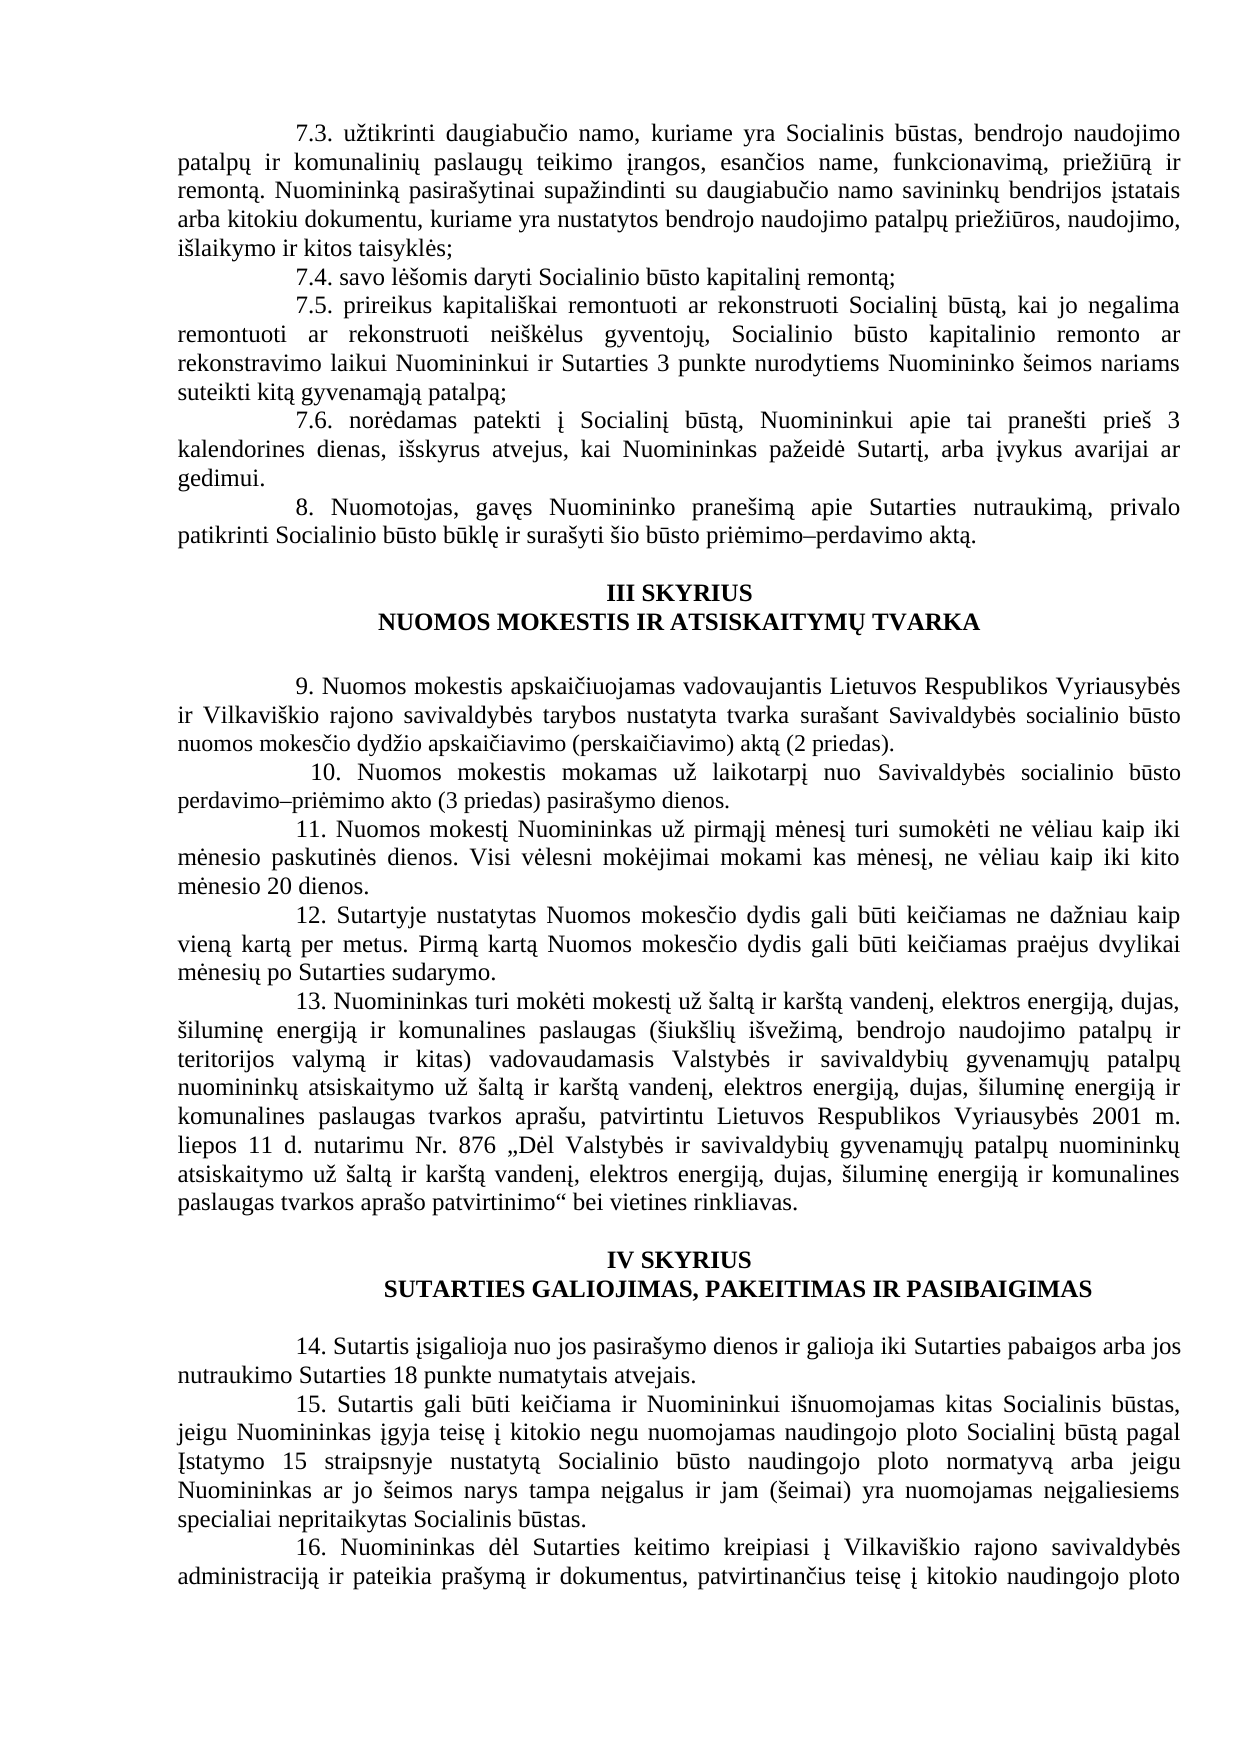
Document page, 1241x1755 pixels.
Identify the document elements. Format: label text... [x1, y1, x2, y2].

text III SKYRIUS [177, 578, 1181, 607]
text 9. Nuomos mokestis apskaičiuojamas vadovaujantis Lietuvos Respublikos Vyriausybės ir Vilkaviškio rajono savivaldybės tarybos nustatyta tvarka surašant Savivaldybės socialinio būsto nuomos mokesčio dydžio apskaičiavimo (perskaičiavimo) aktą (2 priedas). [177, 671, 1181, 757]
text NUOMOS MOKESTIS IR ATSISKAITYMŲ TVARKA [177, 607, 1181, 636]
text 7.4. savo lėšomis daryti Socialinio būsto kapitalinį remontą; [177, 262, 1181, 291]
text 7.3. užtikrinti daugiabučio namo, kuriame yra Socialinis būstas, bendrojo naudojimo patalpų ir komunalinių paslaugų teikimo įrangos, esančios name, funkcionavimą, priežiūrą ir remontą. Nuomininką pasirašytinai supažindinti su daugiabučio namo savininkų bendrijos įstatais arba kitokiu dokumentu, kuriame yra nustatytos bendrojo naudojimo patalpų priežiūros, naudojimo, išlaikymo ir kitos taisyklės; [177, 118, 1181, 262]
text 16. Nuomininkas dėl Sutarties keitimo kreipiasi į Vilkaviškio rajono savivaldybės administraciją ir pateikia prašymą ir dokumentus, patvirtinančius teisę į kitokio naudingojo ploto [177, 1532, 1181, 1590]
text 7.5. prireikus kapitališkai remontuoti ar rekonstruoti Socialinį būstą, kai jo negalima remontuoti ar rekonstruoti neiškėlus gyventojų, Socialinio būsto kapitalinio remonto ar rekonstravimo laikui Nuomininkui ir Sutarties 3 punkte nurodytiems Nuomininko šeimos nariams suteikti kitą gyvenamąją patalpą; [177, 291, 1181, 406]
text 15. Sutartis gali būti keičiama ir Nuomininkui išnuomojamas kitas Socialinis būstas, jeigu Nuomininkas įgyja teisę į kitokio negu nuomojamas naudingojo ploto Socialinį būstą pagal Įstatymo 15 straipsnyje nustatytą Socialinio būsto naudingojo ploto normatyvą arba jeigu Nuomininkas ar jo šeimos narys tampa neįgalus ir jam (šeimai) yra nuomojamas neįgaliesiems specialiai nepritaikytas Socialinis būstas. [177, 1389, 1181, 1532]
text 11. Nuomos mokestį Nuomininkas už pirmąjį mėnesį turi sumokėti ne vėliau kaip iki mėnesio paskutinės dienos. Visi vėlesni mokėjimai mokami kas mėnesį, ne vėliau kaip iki kito mėnesio 20 dienos. [177, 814, 1181, 900]
text 13. Nuomininkas turi mokėti mokestį už šaltą ir karštą vandenį, elektros energiją, dujas, šiluminę energiją ir komunalines paslaugas (šiukšlių išvežimą, bendrojo naudojimo patalpų ir teritorijos valymą ir kitas) vadovaudamasis Valstybės ir savivaldybių gyvenamųjų patalpų nuomininkų atsiskaitymo už šaltą ir karštą vandenį, elektros energiją, dujas, šiluminę energiją ir komunalines paslaugas tvarkos aprašu, patvirtintu Lietuvos Respublikos Vyriausybės 2001 m. liepos 11 d. nutarimu Nr. 876 „Dėl Valstybės ir savivaldybių gyvenamųjų patalpų nuomininkų atsiskaitymo už šaltą ir karštą vandenį, elektros energiją, dujas, šiluminę energiją ir komunalines paslaugas tvarkos aprašo patvirtinimo“ bei vietines rinkliavas. [177, 986, 1181, 1216]
text IV SKYRIUS [177, 1245, 1181, 1274]
text 12. Sutartyje nustatytas Nuomos mokesčio dydis gali būti keičiamas ne dažniau kaip vieną kartą per metus. Pirmą kartą Nuomos mokesčio dydis gali būti keičiamas praėjus dvylikai mėnesių po Sutarties sudarymo. [177, 900, 1181, 986]
text 10. Nuomos mokestis mokamas už laikotarpį nuo Savivaldybės socialinio būsto perdavimo–priėmimo akto (3 priedas) pasirašymo dienos. [177, 757, 1181, 814]
text 7.6. norėdamas patekti į Socialinį būstą, Nuomininkui apie tai pranešti prieš 3 kalendorines dienas, išskyrus atvejus, kai Nuomininkas pažeidė Sutartį, arba įvykus avarijai ar gedimui. [177, 406, 1181, 492]
text SUTARTIES GALIOJIMAS, PAKEITIMAS IR PASIBAIGIMAS [177, 1274, 1181, 1302]
text 14. Sutartis įsigalioja nuo jos pasirašymo dienos ir galioja iki Sutarties pabaigos arba jos nutraukimo Sutarties 18 punkte numatytais atvejais. [177, 1331, 1181, 1389]
text 8. Nuomotojas, gavęs Nuomininko pranešimą apie Sutarties nutraukimą, privalo patikrinti Socialinio būsto būklę ir surašyti šio būsto priėmimo–perdavimo aktą. [177, 492, 1181, 549]
